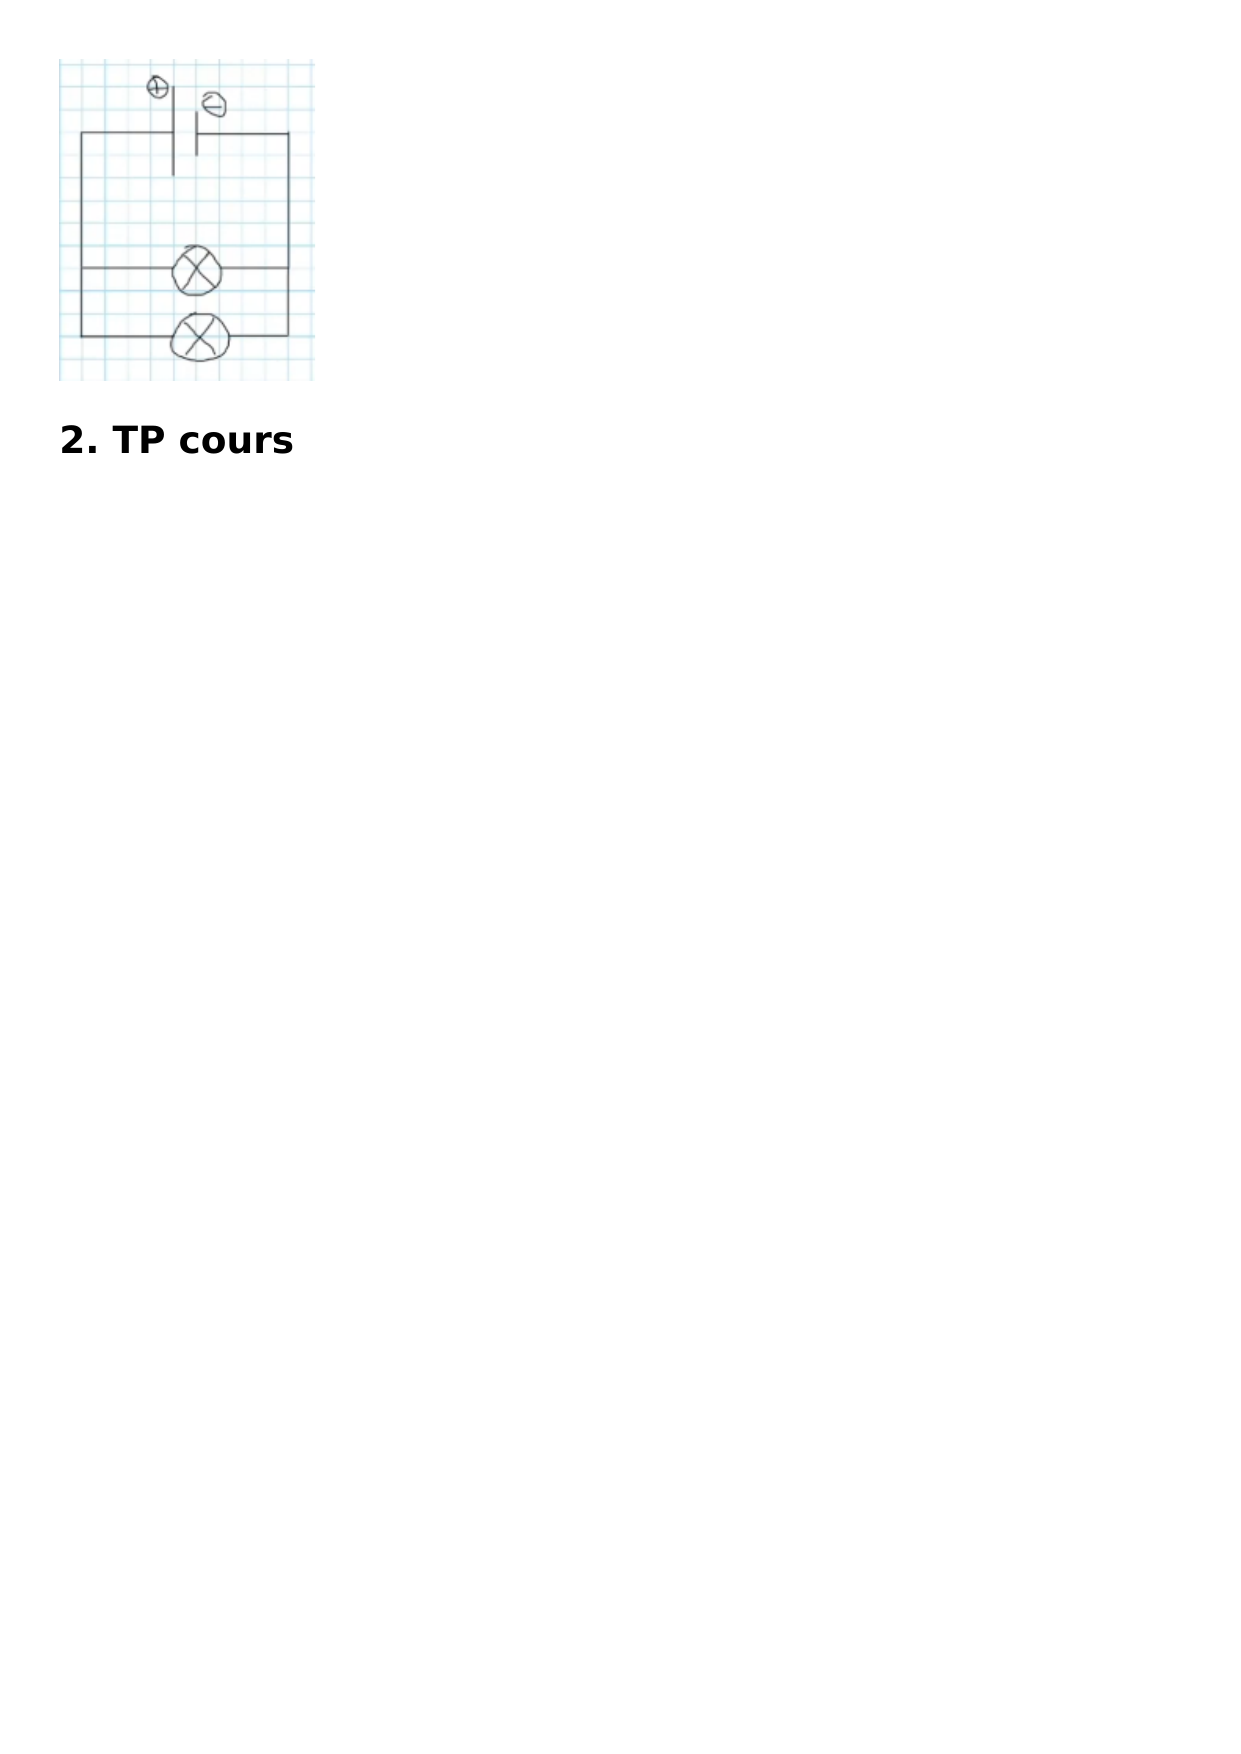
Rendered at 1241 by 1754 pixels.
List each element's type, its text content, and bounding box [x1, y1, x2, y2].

subtitle 2. TP cours [59, 418, 1181, 462]
picture [59, 59, 316, 381]
